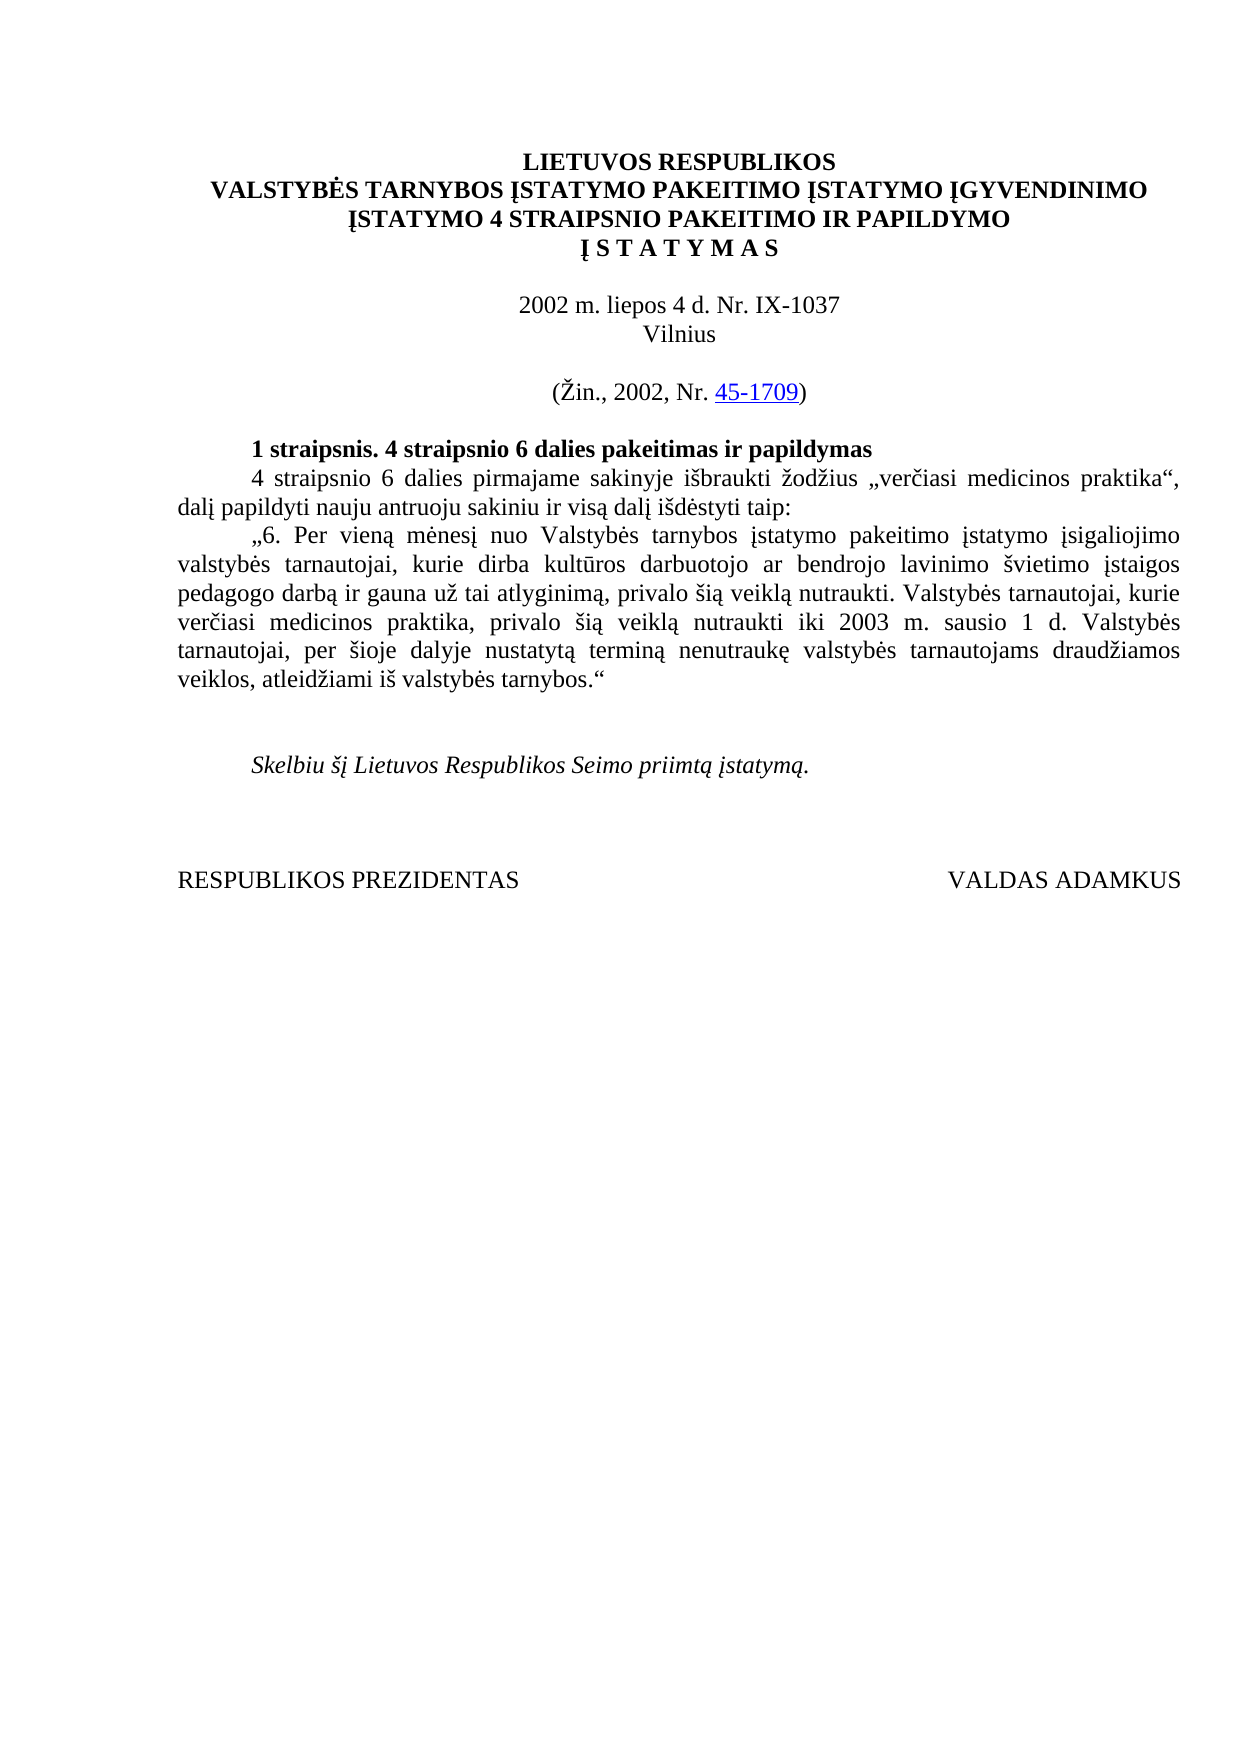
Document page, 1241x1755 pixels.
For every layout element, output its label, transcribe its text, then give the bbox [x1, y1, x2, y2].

text LIETUVOS RESPUBLIKOS [177, 147, 1181, 176]
text RESPUBLIKOS PREZIDENTAS VALDAS ADAMKUS [177, 866, 1181, 894]
text 4 straipsnio 6 dalies pirmajame sakinyje išbraukti žodžius „verčiasi medicinos praktika“, dalį papildyti nauju antruoju sakiniu ir visą dalį išdėstyti taip: [177, 463, 1181, 521]
text 1 straipsnis. 4 straipsnio 6 dalies pakeitimas ir papildymas [177, 434, 1181, 463]
text „6. Per vieną mėnesį nuo Valstybės tarnybos įstatymo pakeitimo įstatymo įsigaliojimo valstybės tarnautojai, kurie dirba kultūros darbuotojo ar bendrojo lavinimo švietimo įstaigos pedagogo darbą ir gauna už tai atlyginimą, privalo šią veiklą nutraukti. Valstybės tarnautojai, kurie verčiasi medicinos praktika, privalo šią veiklą nutraukti iki 2003 m. sausio 1 d. Valstybės tarnautojai, per šioje dalyje nustatytą terminą nenutraukę valstybės tarnautojams draudžiamos veiklos, atleidžiami iš valstybės tarnybos.“ [177, 521, 1181, 693]
text VALSTYBĖS TARNYBOS ĮSTATYMO PAKEITIMO ĮSTATYMO ĮGYVENDINIMO ĮSTATYMO 4 STRAIPSNIO PAKEITIMO IR PAPILDYMO [177, 176, 1181, 233]
text 2002 m. liepos 4 d. Nr. IX-1037 [177, 291, 1181, 319]
text Į S T A T Y M A S [177, 233, 1181, 262]
text Vilnius [177, 319, 1181, 348]
text (Žin., 2002, Nr. 45-1709) [177, 377, 1181, 406]
text Skelbiu šį Lietuvos Respublikos Seimo priimtą įstatymą. [177, 751, 1181, 779]
